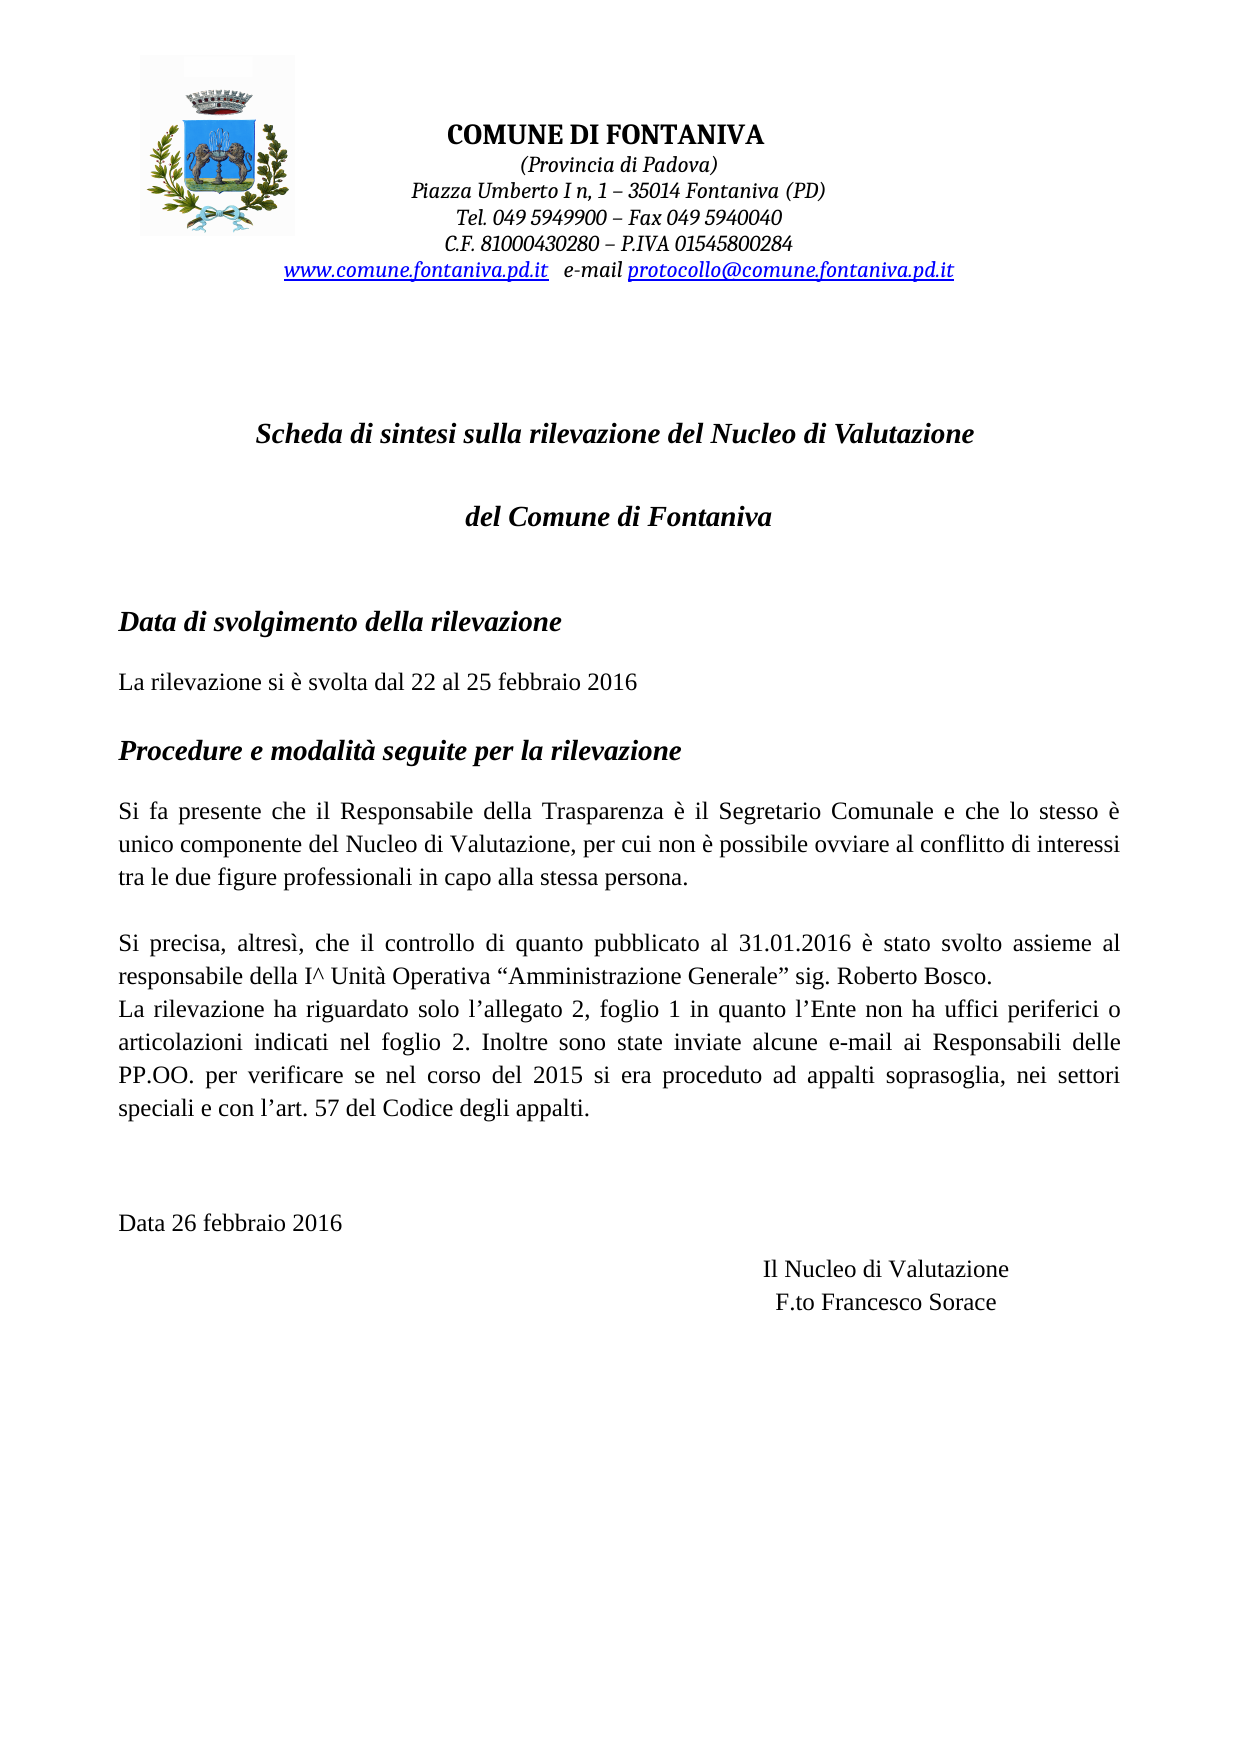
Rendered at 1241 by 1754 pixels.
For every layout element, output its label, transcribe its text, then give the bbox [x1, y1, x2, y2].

text Si fa presente che il Responsabile della Trasparenza è il Segretario Comunale e che lo stesso è unico componente del Nucleo di Valutazione, per cui non è possibile ovviare al conflitto di interessi tra le due figure professionali in capo alla stessa persona. [118, 796, 1122, 891]
text La rilevazione si è svolta dal 22 al 25 febbraio 2016 [118, 667, 1122, 696]
text [58, 118, 140, 152]
text del Comune di Fontaniva [118, 499, 1122, 533]
text COMUNE DI FONTANIVA [295, 118, 1153, 152]
text Si precisa, altresì, che il controllo di quanto pubblicato al 31.01.2016 è stato svolto assieme al responsabile della I^ Unità Operativa “Amministrazione Generale” sig. Roberto Bosco. [118, 928, 1122, 990]
text Scheda di sintesi sulla rilevazione del Nucleo di Valutazione [118, 416, 1122, 449]
text Data di svolgimento della rilevazione [118, 604, 1122, 638]
text Procedure e modalità seguite per la rilevazione [118, 733, 1122, 767]
text Data 26 febbraio 2016 [118, 1204, 1122, 1238]
text [118, 152, 140, 178]
text C.F. 81000430280 – P.IVA 01545800284 [118, 231, 1122, 257]
text F.to Francesco Sorace [650, 1284, 1122, 1317]
text www.comune.fontaniva.pd.it e-mail protocollo@comune.fontaniva.pd.it [118, 257, 1122, 283]
text Tel. 049 5949900 – Fax 049 5940040 [295, 204, 1122, 231]
text (Provincia di Padova) [295, 152, 1122, 178]
text Piazza Umberto I n, 1 – 35014 Fontaniva (PD) [295, 178, 1122, 204]
text La rilevazione ha riguardato solo l’allegato 2, foglio 1 in quanto l’Ente non ha uffici periferici o articolazioni indicati nel foglio 2. Inoltre sono state inviate alcune e-mail ai Responsabili delle PP.OO. per verificare se nel corso del 2015 si era proceduto ad appalti soprasoglia, nei settori speciali e con l’art. 57 del Codice degli appalti. [118, 994, 1122, 1122]
text Il Nucleo di Valutazione [650, 1250, 1122, 1284]
